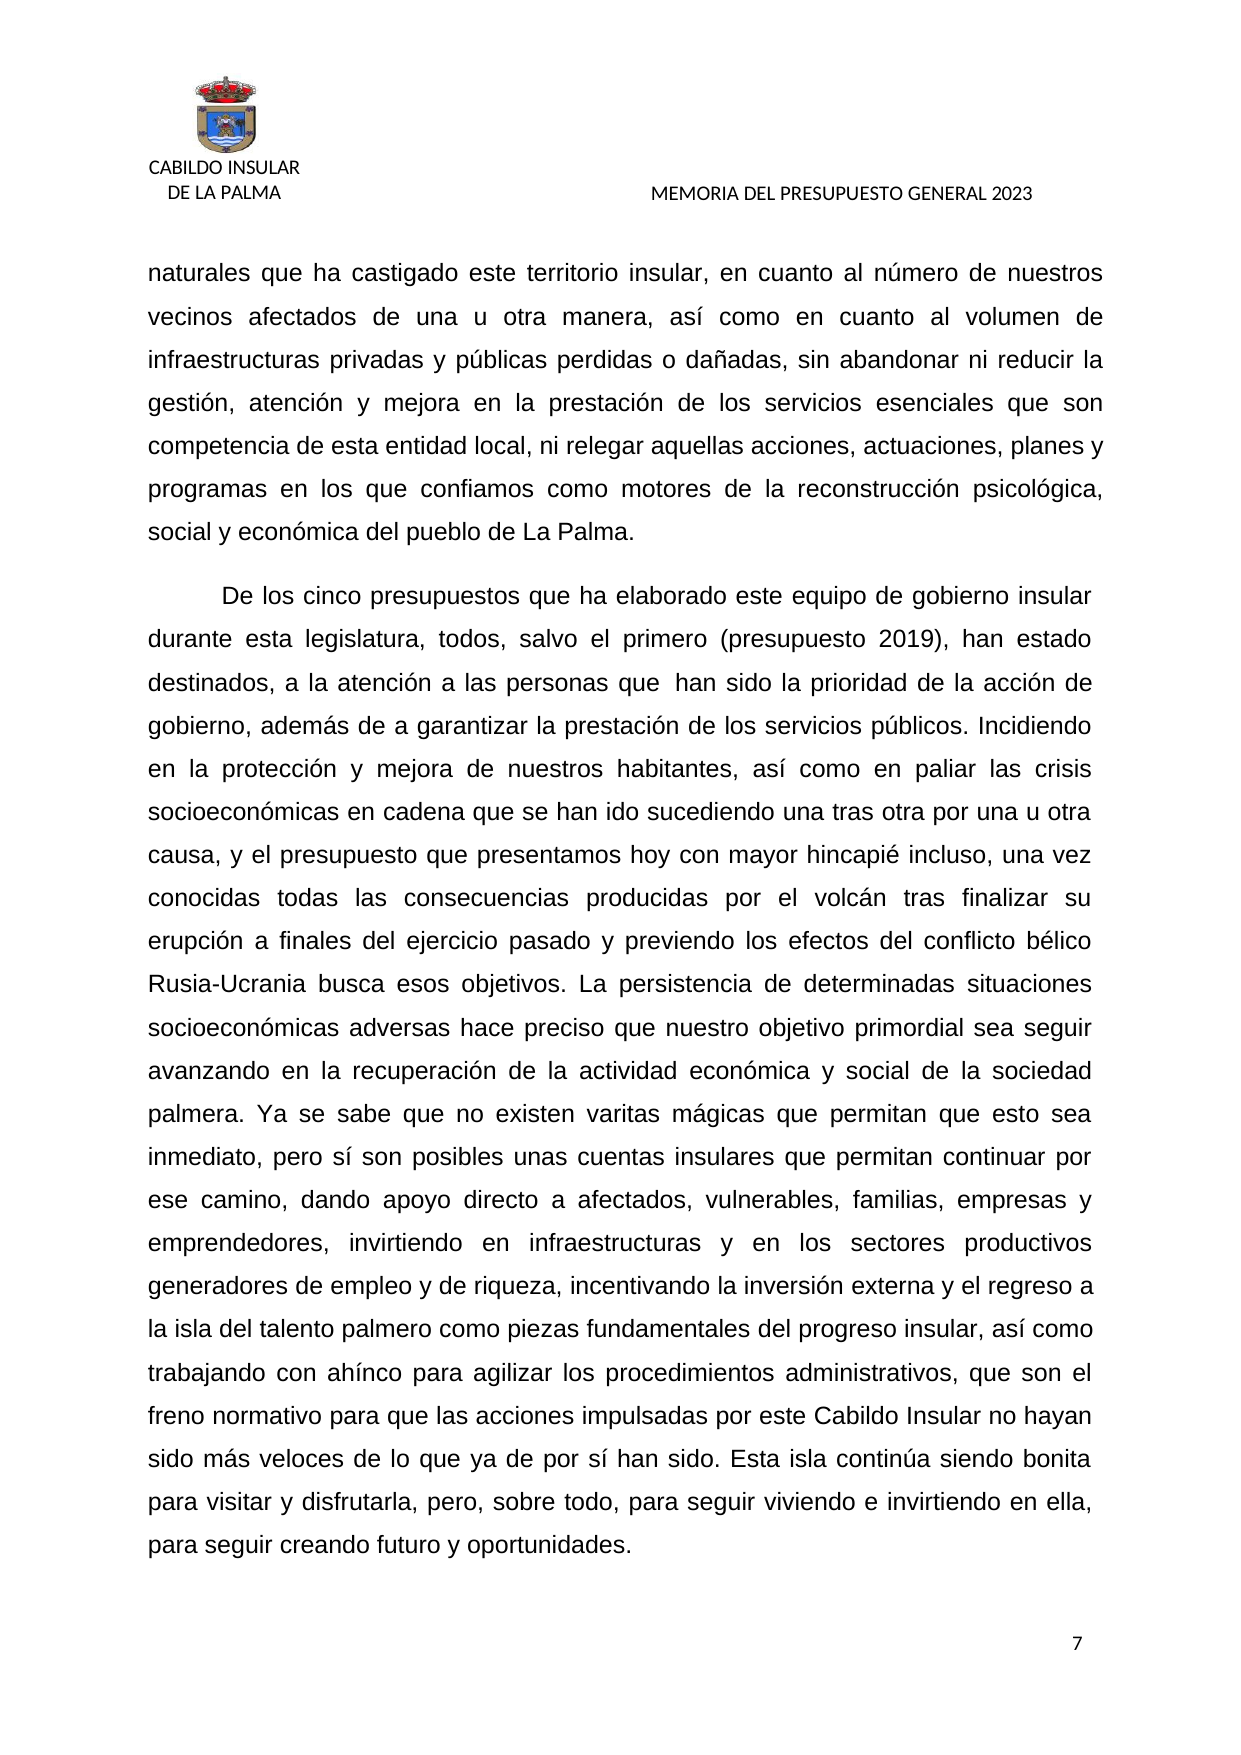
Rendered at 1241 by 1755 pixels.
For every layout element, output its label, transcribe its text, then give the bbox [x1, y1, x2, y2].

text De los cinco presupuestos que ha elaborado este equipo de gobierno insular durante esta legislatura, todos, salvo el primero (presupuesto 2019), han estado destinados, a la atención a las personas que han sido la prioridad de la acción de gobierno, además de a garantizar la prestación de los servicios públicos. Incidiendo en la protección y mejora de nuestros habitantes, así como en paliar las crisis socioeconómicas en cadena que se han ido sucediendo una tras otra por una u otra causa, y el presupuesto que presentamos hoy con mayor hincapié incluso, una vez conocidas todas las consecuencias producidas por el volcán tras finalizar su erupción a finales del ejercicio pasado y previendo los efectos del conflicto bélico Rusia-Ucrania busca esos objetivos. La persistencia de determinadas situaciones socioeconómicas adversas hace preciso que nuestro objetivo primordial sea seguir avanzando en la recuperación de la actividad económica y social de la sociedad palmera. Ya se sabe que no existen varitas mágicas que permitan que esto sea inmediato, pero sí son posibles unas cuentas insulares que permitan continuar por ese camino, dando apoyo directo a afectados, vulnerables, familias, empresas y emprendedores, invirtiendo en infraestructuras y en los sectores productivos generadores de empleo y de riqueza, incentivando la inversión externa y el regreso a la isla del talento palmero como piezas fundamentales del progreso insular, así como trabajando con ahínco para agilizar los procedimientos administrativos, que son el freno normativo para que las acciones impulsadas por este Cabildo Insular no hayan sido más veloces de lo que ya de por sí han sido. Esta isla continúa siendo bonita para visitar y disfrutarla, pero, sobre todo, para seguir viviendo e invirtiendo en ella, para seguir creando futuro y oportunidades. [148, 581, 1093, 1559]
text naturales que ha castigado este territorio insular, en cuanto al número de nuestros vecinos afectados de una u otra manera, así como en cuanto al volumen de infraestructuras privadas y públicas perdidas o dañadas, sin abandonar ni reducir la gestión, atención y mejora en la prestación de los servicios esenciales que son competencia de esta entidad local, ni relegar aquellas acciones, actuaciones, planes y programas en los que confiamos como motores de la reconstrucción psicológica, social y económica del pueblo de La Palma. [148, 258, 1105, 546]
